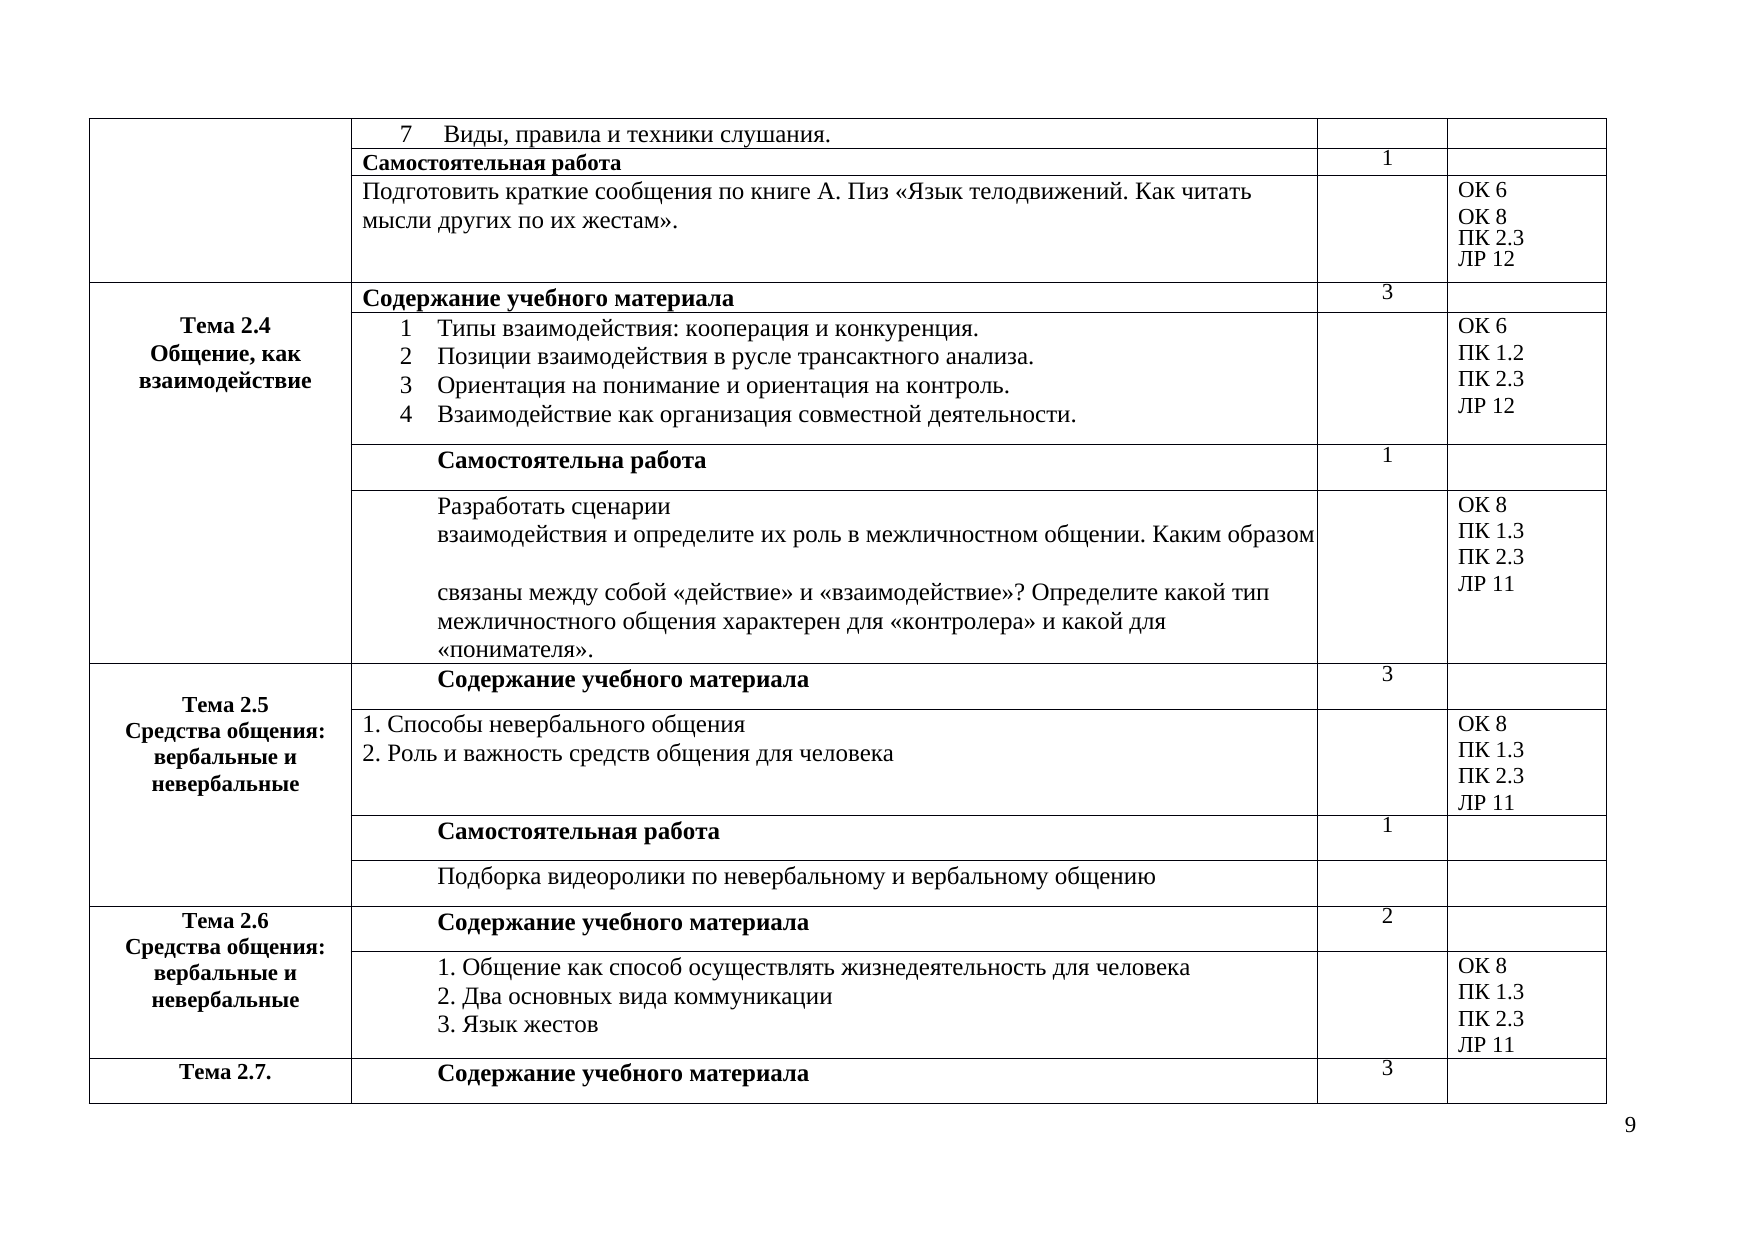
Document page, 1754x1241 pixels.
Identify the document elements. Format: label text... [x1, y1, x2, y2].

table_cell [1448, 907, 1606, 951]
table_cell 1 [1318, 816, 1447, 860]
table_cell Тема 2.7. [90, 1059, 351, 1103]
table_cell Подготовить краткие сообщения по книге А. Пиз «Язык телодвижений. Как читать мысли других по их жестам». [352, 176, 1317, 282]
table_cell Самостоятельна работа [352, 445, 1317, 490]
table_cell 1 [1318, 149, 1447, 175]
table_cell [1318, 176, 1447, 282]
table_cell [1448, 119, 1606, 148]
table_cell ОК 6 ПК 1.2 ПК 2.3 ЛР 12 [1448, 313, 1606, 444]
table_cell Основные элементы коммуникации. Вербальная коммуникация. Коммуникативные барьеры. Работа с чувствами в коммуникативном процессе. Невербальная коммуникация. Методы развития коммуникативных способностей. Виды, правила и техники слушания. [352, 119, 1317, 148]
table_cell ОК 6 ОК 8 ПК 2.3 ЛР 12 [1448, 176, 1606, 282]
table_cell 1. Общение как способ осуществлять жизнедеятельность для человека 2. Два основных вида коммуникации 3. Язык жестов [352, 952, 1317, 1057]
table_cell [1448, 283, 1606, 312]
table_cell [1318, 861, 1447, 906]
table_cell [1318, 952, 1447, 1057]
table_cell 3 [1318, 1059, 1447, 1103]
table_cell [1448, 445, 1606, 490]
table_cell 3 [1318, 283, 1447, 312]
table_cell [1448, 664, 1606, 708]
table_cell Тема 2.4 Общение, как взаимодействие [90, 283, 351, 663]
table_cell [1318, 710, 1447, 815]
table_cell [1448, 861, 1606, 906]
table_cell ОК 8 ПК 1.3 ПК 2.3 ЛР 11 [1448, 491, 1606, 663]
table_cell 1 [1318, 445, 1447, 490]
table_cell Тема 2.5 Средства общения: вербальные и невербальные [90, 664, 351, 906]
table_cell [1448, 816, 1606, 860]
table_cell Содержание учебного материала [352, 907, 1317, 951]
table_cell [1318, 313, 1447, 444]
table_cell 3 [1318, 664, 1447, 708]
table_cell Самостоятельная работа [352, 149, 1317, 175]
table_cell Подборка видеоролики по невербальному и вербальному общению [352, 861, 1317, 906]
table_cell Разработать сценарии взаимодействия и определите их роль в межличностном общении. Каким образом связаны между собой «действие» и «взаимодействие»? Определите какой тип межличностного общения характерен для «контролера» и какой для «понимателя». [352, 491, 1317, 663]
table_cell [1448, 1059, 1606, 1103]
table_cell Самостоятельная работа [352, 816, 1317, 860]
table_cell Содержание учебного материала [352, 1059, 1317, 1103]
table_cell ОК 8 ПК 1.3 ПК 2.3 ЛР 11 [1448, 952, 1606, 1057]
table_cell ОК 8 ПК 1.3 ПК 2.3 ЛР 11 [1448, 710, 1606, 815]
table_cell [1318, 491, 1447, 663]
table_cell [1448, 149, 1606, 175]
table_cell Типы взаимодействия: кооперация и конкуренция. Позиции взаимодействия в русле трансактного анализа. Ориентация на понимание и ориентация на контроль. Взаимодействие как организация совместной деятельности. [352, 313, 1317, 444]
table_cell 1. Способы невербального общения 2. Роль и важность средств общения для человека [352, 710, 1317, 815]
table_cell [1318, 119, 1447, 148]
table_cell Тема 2.6 Средства общения: вербальные и невербальные [90, 907, 351, 1057]
table_cell Содержание учебного материала [352, 664, 1317, 708]
table_cell 2 [1318, 907, 1447, 951]
